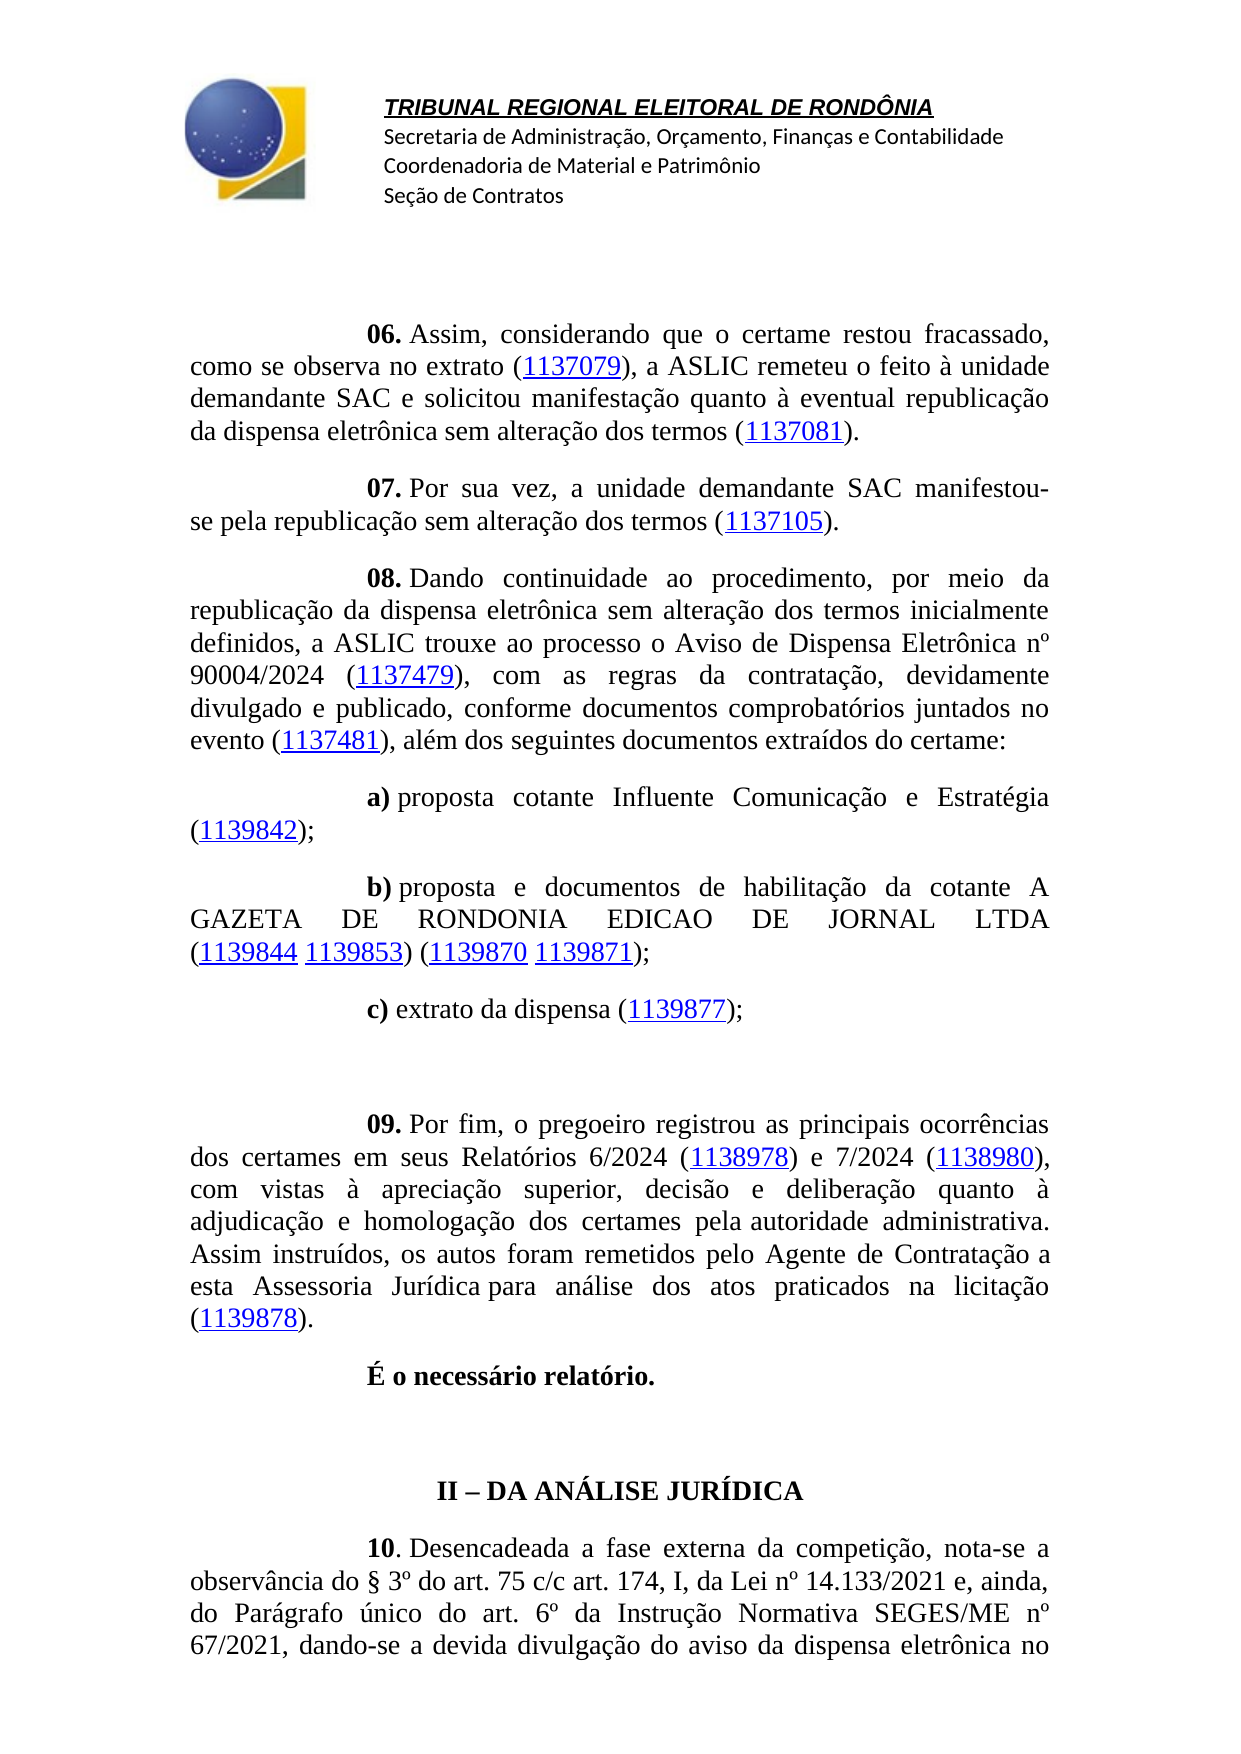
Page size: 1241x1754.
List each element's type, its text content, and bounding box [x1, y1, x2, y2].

text 09. Por fim, o pregoeiro registrou as principais ocorrências dos certames em seus Relatórios 6/2024 (1138978) e 7/2024 (1138980), com vistas à apreciação superior, decisão e deliberação quanto à adjudicação e homologação dos certames pela autoridade administrativa. Assim instruídos, os autos foram remetidos pelo Agente de Contratação a esta Assessoria Jurídica para análise dos atos praticados na licitação (1139878). [190, 1107, 1051, 1334]
text b) proposta e documentos de habilitação da cotante A GAZETA DE RONDONIA EDICAO DE JORNAL LTDA (1139844 1139853) (1139870 1139871); [190, 870, 1051, 967]
text É o necessário relatório. [190, 1359, 1051, 1391]
text 07. Por sua vez, a unidade demandante SAC manifestou-se pela republicação sem alteração dos termos (1137105). [190, 471, 1051, 536]
text c) extrato da dispensa (1139877); [190, 992, 1051, 1025]
text 08. Dando continuidade ao procedimento, por meio da republicação da dispensa eletrônica sem alteração dos termos inicialmente definidos, a ASLIC trouxe ao processo o Aviso de Dispensa Eletrônica nº 90004/2024 (1137479), com as regras da contratação, devidamente divulgado e publicado, conforme documentos comprobatórios juntados no evento (1137481), além dos seguintes documentos extraídos do certame: [190, 561, 1051, 755]
text 10. Desencadeada a fase externa da competição, nota-se a observância do § 3º do art. 75 c/c art. 174, I, da Lei nº 14.133/2021 e, ainda, do Parágrafo único do art. 6º da Instrução Normativa SEGES/ME nº 67/2021, dando-se a devida divulgação do aviso da dispensa eletrônica no [190, 1531, 1051, 1661]
text a) proposta cotante Influente Comunicação e Estratégia (1139842); [190, 780, 1051, 845]
text II – DA ANÁLISE JURÍDICA [190, 1474, 1051, 1506]
text 06. Assim, considerando que o certame restou fracassado, como se observa no extrato (1137079), a ASLIC remeteu o feito à unidade demandante SAC e solicitou manifestação quanto à eventual republicação da dispensa eletrônica sem alteração dos termos (1137081). [190, 317, 1051, 446]
